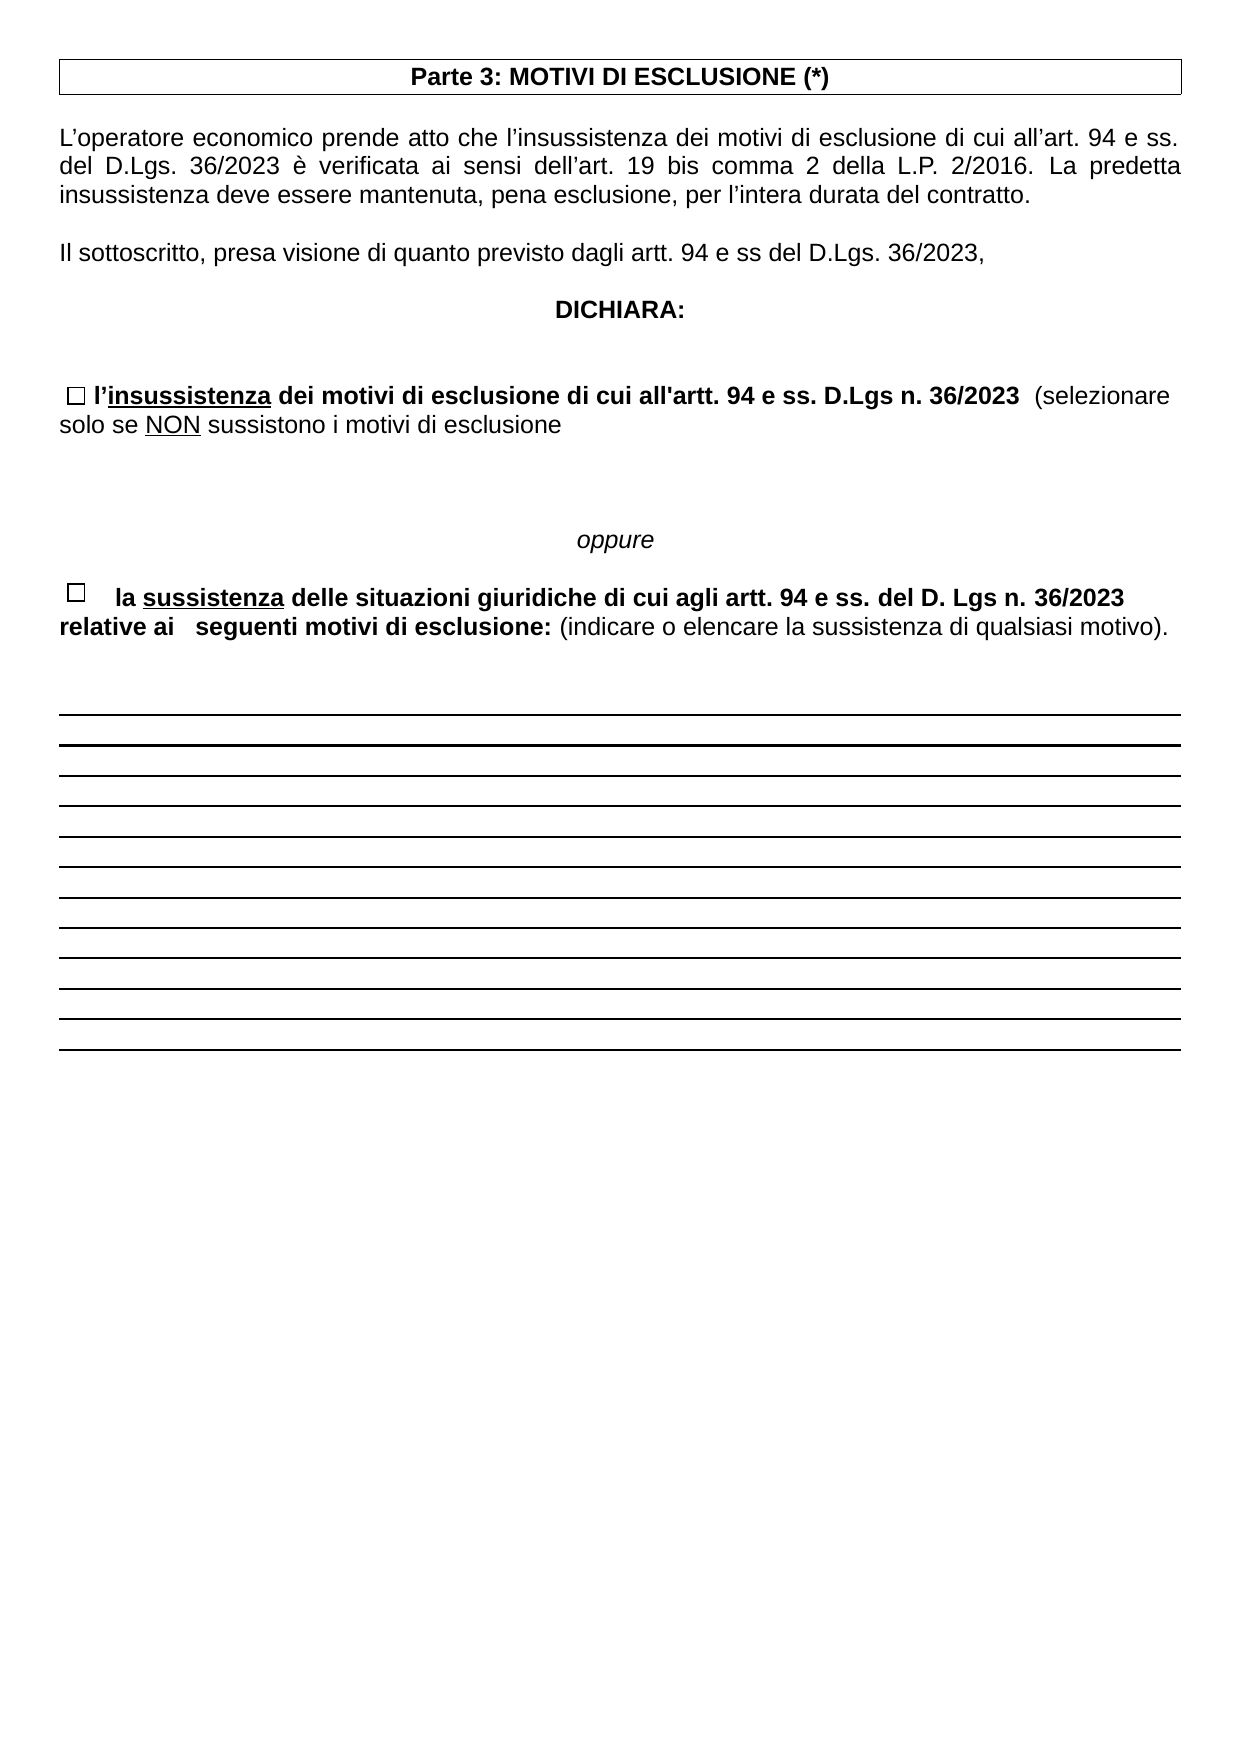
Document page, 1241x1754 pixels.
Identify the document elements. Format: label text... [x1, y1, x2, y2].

text oppure [59, 525, 1181, 554]
text la sussistenza delle situazioni giuridiche di cui agli artt. 94 e ss. del D. Lgs n. 36/2023 relative ai seguenti motivi di esclusione: (indicare o elencare la sussistenza di qualsiasi motivo). [59, 583, 1181, 640]
text l’insussistenza dei motivi di esclusione di cui all'artt. 94 e ss. D.Lgs n. 36/2023 (selezionare solo se NON sussistono i motivi di esclusione [59, 381, 1181, 439]
text L’operatore economico prende atto che l’insussistenza dei motivi di esclusione di cui all’art. 94 e ss. del D.Lgs. 36/2023 è verificata ai sensi dell’art. 19 bis comma 2 della L.P. 2/2016. La predetta insussistenza deve essere mantenuta, pena esclusione, per l’intera durata del contratto. [59, 123, 1181, 209]
text Parte 3: MOTIVI DI ESCLUSIONE (*) [60, 60, 1181, 94]
text DICHIARA: [59, 295, 1181, 324]
text Il sottoscritto, presa visione di quanto previsto dagli artt. 94 e ss del D.Lgs. 36/2023, [59, 238, 1181, 266]
